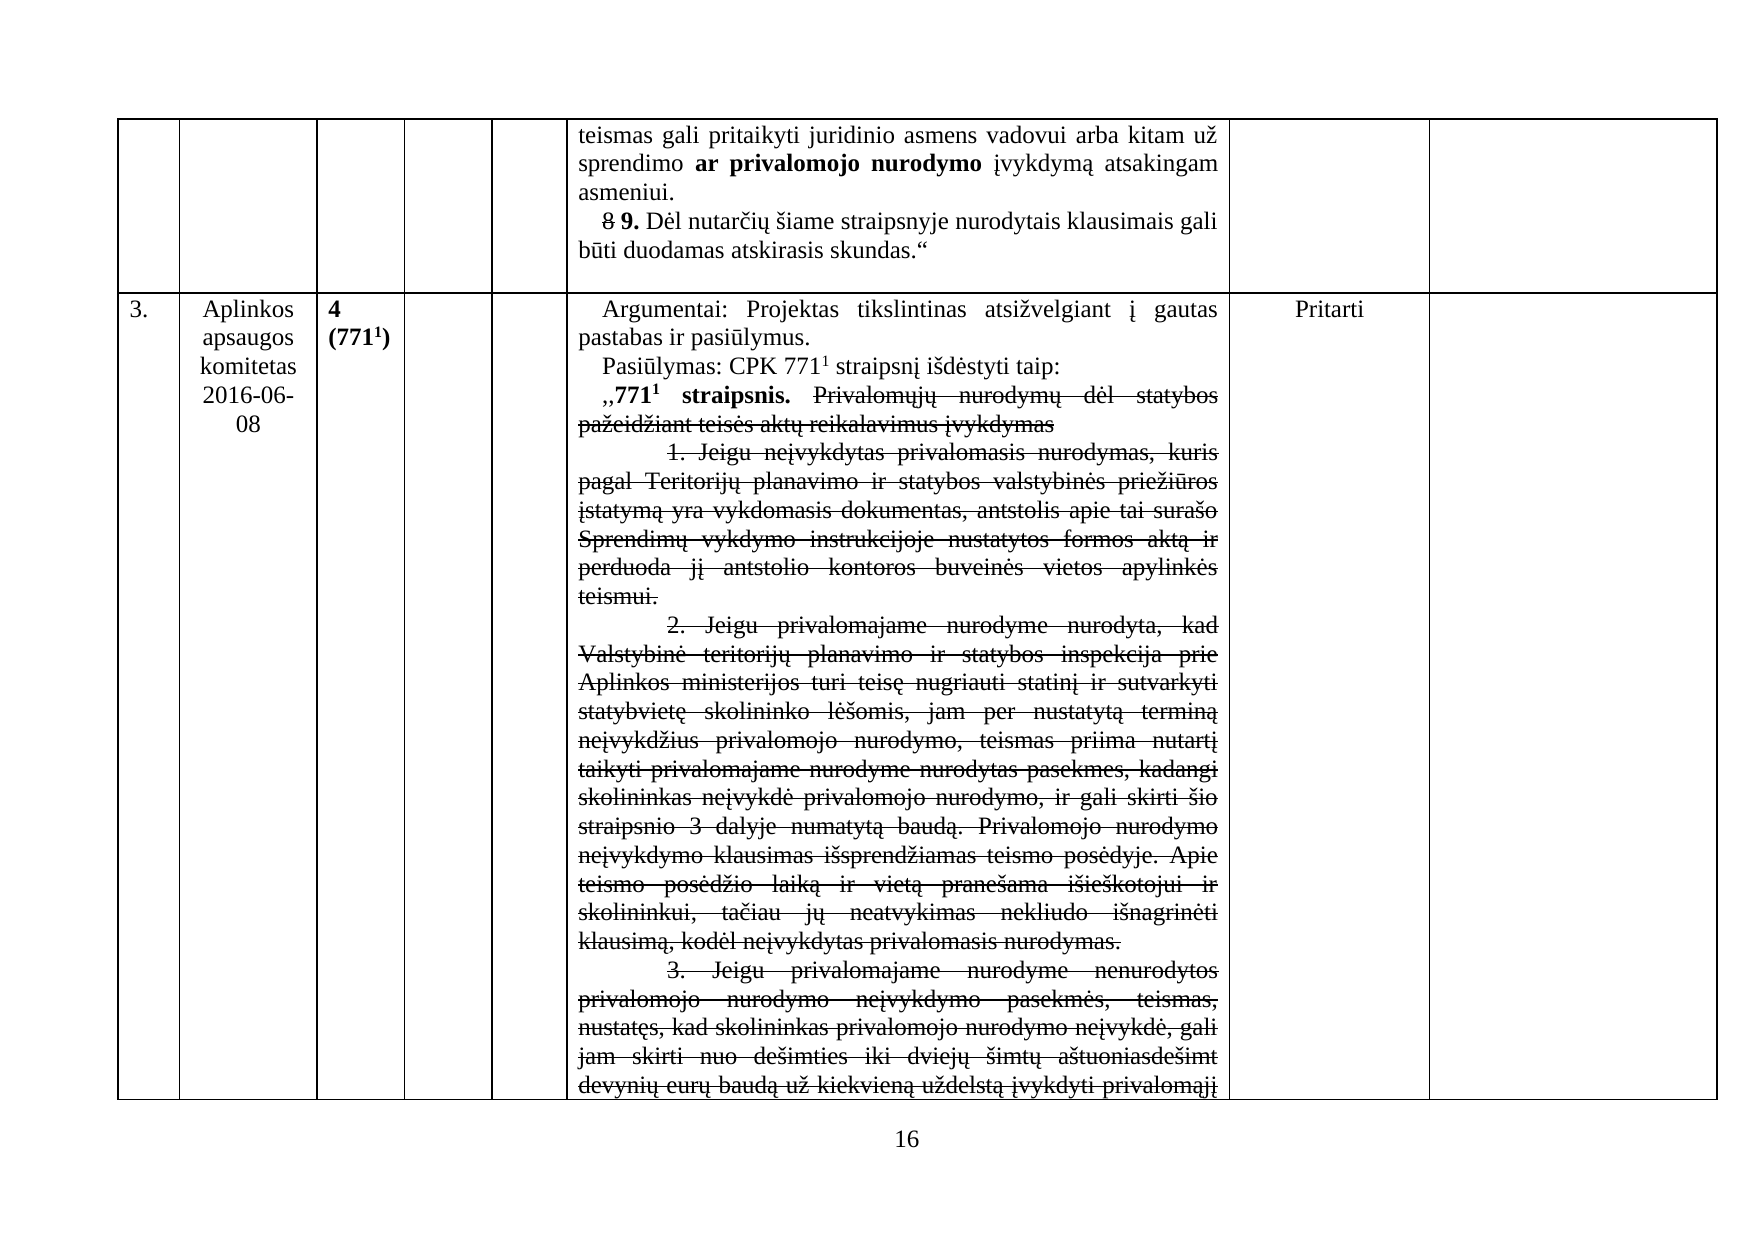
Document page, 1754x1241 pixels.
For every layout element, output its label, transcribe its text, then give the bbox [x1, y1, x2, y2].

table_cell [405, 294, 491, 1099]
table_cell Pritarti [1230, 294, 1429, 1099]
table_cell teismas gali pritaikyti juridinio asmens vadovui arba kitam už sprendimo ar privalomojo nurodymo įvykdymą atsakingam asmeniui. 8 9. Dėl nutarčių šiame straipsnyje nurodytais klausimais gali būti duodamas atskirasis skundas.“ [568, 120, 1229, 292]
table_cell [119, 120, 179, 292]
table_cell [1430, 294, 1716, 1099]
table_cell [1230, 120, 1429, 292]
table_cell [180, 120, 316, 292]
table_cell 4 (7711) [318, 294, 404, 1099]
table_cell [493, 120, 566, 292]
table_cell [493, 294, 566, 1099]
table_cell Aplinkos apsaugos komitetas 2016-06-08 [180, 294, 316, 1099]
table_cell [318, 120, 404, 292]
table_cell 3. [119, 294, 179, 1099]
table_cell [405, 120, 491, 292]
table_cell Argumentai: Projektas tikslintinas atsižvelgiant į gautas pastabas ir pasiūlymus. Pasiūlymas: CPK 7711 straipsnį išdėstyti taip: ,,7711 straipsnis. Privalomųjų nurodymų dėl statybos pažeidžiant teisės aktų reikalavimus įvykdymas 1. Jeigu neįvykdytas privalomasis nurodymas, kuris pagal Teritorijų planavimo ir statybos valstybinės priežiūros įstatymą yra vykdomasis dokumentas, antstolis apie tai surašo Sprendimų vykdymo instrukcijoje nustatytos formos aktą ir perduoda jį antstolio kontoros buveinės vietos apylinkės teismui. 2. Jeigu privalomajame nurodyme nurodyta, kad Valstybinė teritorijų planavimo ir statybos inspekcija prie Aplinkos ministerijos turi teisę nugriauti statinį ir sutvarkyti statybvietę skolininko lėšomis, jam per nustatytą terminą neįvykdžius privalomojo nurodymo, teismas priima nutartį taikyti privalomajame nurodyme nurodytas pasekmes, kadangi skolininkas neįvykdė privalomojo nurodymo, ir gali skirti šio straipsnio 3 dalyje numatytą baudą. Privalomojo nurodymo neįvykdymo klausimas išsprendžiamas teismo posėdyje. Apie teismo posėdžio laiką ir vietą pranešama išieškotojui ir skolininkui, tačiau jų neatvykimas nekliudo išnagrinėti klausimą, kodėl neįvykdytas privalomasis nurodymas. 3. Jeigu privalomajame nurodyme nenurodytos privalomojo nurodymo neįvykdymo pasekmės, teismas, nustatęs, kad skolininkas privalomojo nurodymo neįvykdė, gali jam skirti nuo dešimties iki dviejų šimtų aštuoniasdešimt devynių eurų baudą už kiekvieną uždelstą įvykdyti privalomąjį [568, 294, 1229, 1099]
table_cell [1430, 120, 1716, 292]
